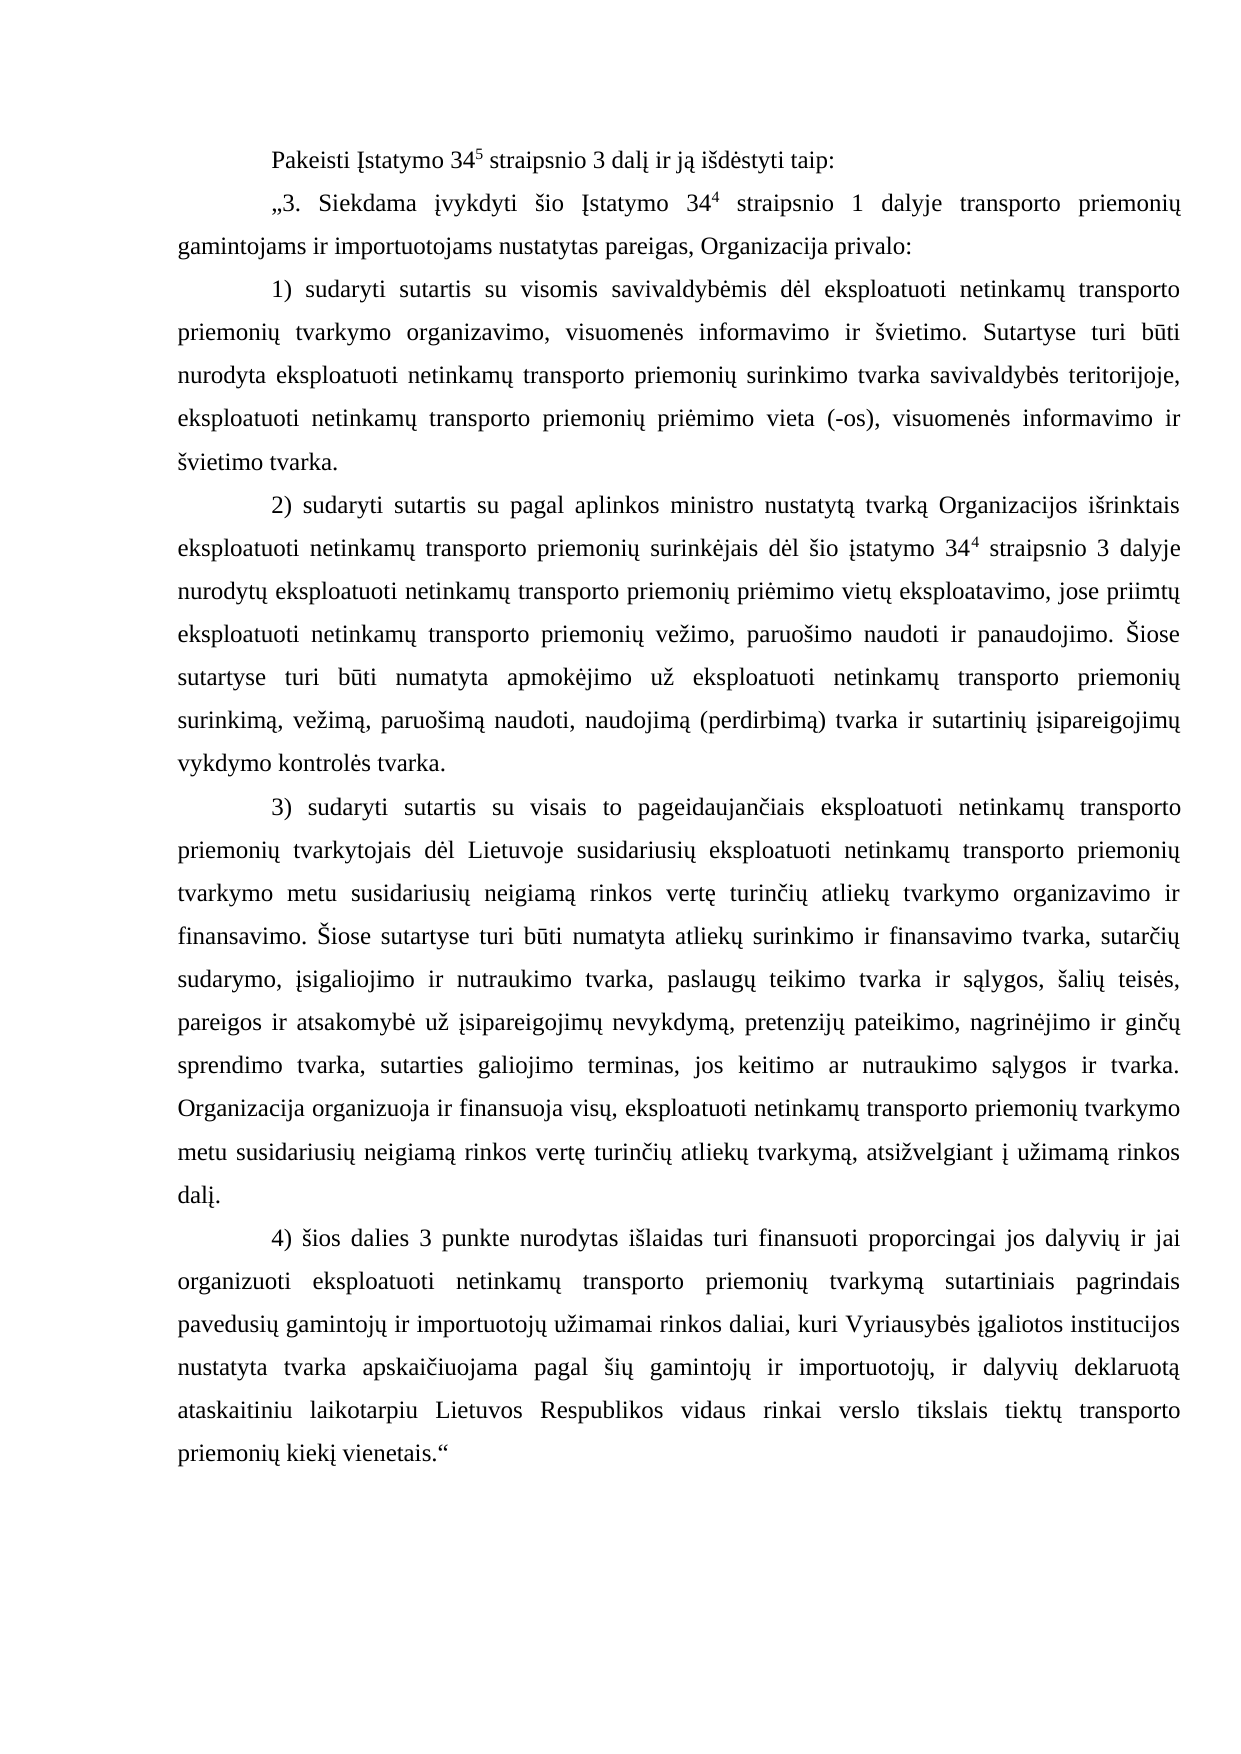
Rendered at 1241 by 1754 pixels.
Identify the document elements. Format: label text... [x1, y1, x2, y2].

text Pakeisti Įstatymo 345 straipsnio 3 dalį ir ją išdėstyti taip: [177, 145, 1181, 173]
text 1) sudaryti sutartis su visomis savivaldybėmis dėl eksploatuoti netinkamų transporto priemonių tvarkymo organizavimo, visuomenės informavimo ir švietimo. Sutartyse turi būti nurodyta eksploatuoti netinkamų transporto priemonių surinkimo tvarka savivaldybės teritorijoje, eksploatuoti netinkamų transporto priemonių priėmimo vieta (-os), visuomenės informavimo ir švietimo tvarka. [177, 274, 1181, 475]
text 3) sudaryti sutartis su visais to pageidaujančiais eksploatuoti netinkamų transporto priemonių tvarkytojais dėl Lietuvoje susidariusių eksploatuoti netinkamų transporto priemonių tvarkymo metu susidariusių neigiamą rinkos vertę turinčių atliekų tvarkymo organizavimo ir finansavimo. Šiose sutartyse turi būti numatyta atliekų surinkimo ir finansavimo tvarka, sutarčių sudarymo, įsigaliojimo ir nutraukimo tvarka, paslaugų teikimo tvarka ir sąlygos, šalių teisės, pareigos ir atsakomybė už įsipareigojimų nevykdymą, pretenzijų pateikimo, nagrinėjimo ir ginčų sprendimo tvarka, sutarties galiojimo terminas, jos keitimo ar nutraukimo sąlygos ir tvarka. Organizacija organizuoja ir finansuoja visų, eksploatuoti netinkamų transporto priemonių tvarkymo metu susidariusių neigiamą rinkos vertę turinčių atliekų tvarkymą, atsižvelgiant į užimamą rinkos dalį. [177, 792, 1181, 1208]
text 4) šios dalies 3 punkte nurodytas išlaidas turi finansuoti proporcingai jos dalyvių ir jai organizuoti eksploatuoti netinkamų transporto priemonių tvarkymą sutartiniais pagrindais pavedusių gamintojų ir importuotojų užimamai rinkos daliai, kuri Vyriausybės įgaliotos institucijos nustatyta tvarka apskaičiuojama pagal šių gamintojų ir importuotojų, ir dalyvių deklaruotą ataskaitiniu laikotarpiu Lietuvos Respublikos vidaus rinkai verslo tikslais tiektų transporto priemonių kiekį vienetais.“ [177, 1223, 1181, 1467]
text 2) sudaryti sutartis su pagal aplinkos ministro nustatytą tvarką Organizacijos išrinktais eksploatuoti netinkamų transporto priemonių surinkėjais dėl šio įstatymo 344 straipsnio 3 dalyje nurodytų eksploatuoti netinkamų transporto priemonių priėmimo vietų eksploatavimo, jose priimtų eksploatuoti netinkamų transporto priemonių vežimo, paruošimo naudoti ir panaudojimo. Šiose sutartyse turi būti numatyta apmokėjimo už eksploatuoti netinkamų transporto priemonių surinkimą, vežimą, paruošimą naudoti, naudojimą (perdirbimą) tvarka ir sutartinių įsipareigojimų vykdymo kontrolės tvarka. [177, 490, 1181, 777]
text „3. Siekdama įvykdyti šio Įstatymo 344 straipsnio 1 dalyje transporto priemonių gamintojams ir importuotojams nustatytas pareigas, Organizacija privalo: [177, 188, 1181, 260]
